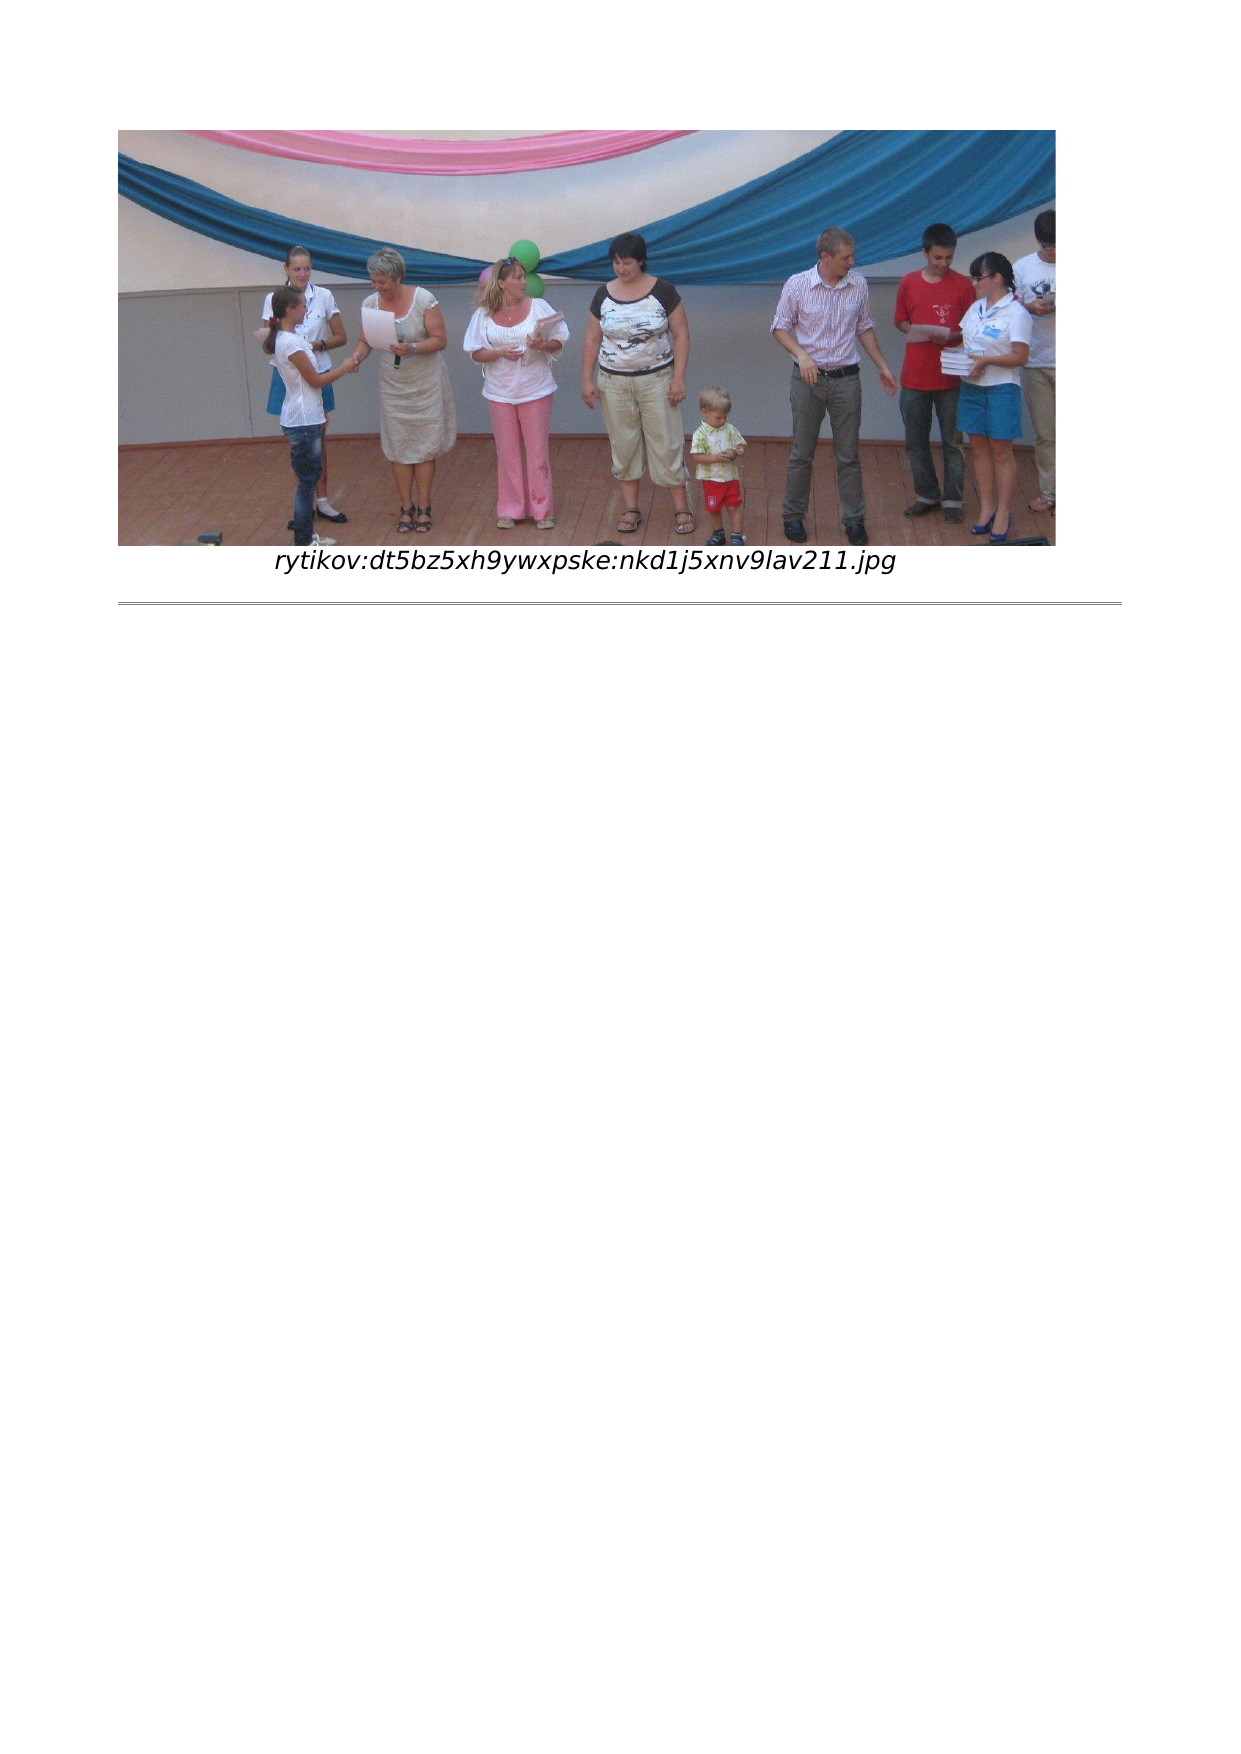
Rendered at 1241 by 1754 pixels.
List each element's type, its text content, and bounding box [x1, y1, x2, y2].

picture [118, 130, 1056, 546]
text rytikov:dt5bz5xh9ywxpske:nkd1j5xnv9lav211.jpg [118, 546, 1056, 575]
